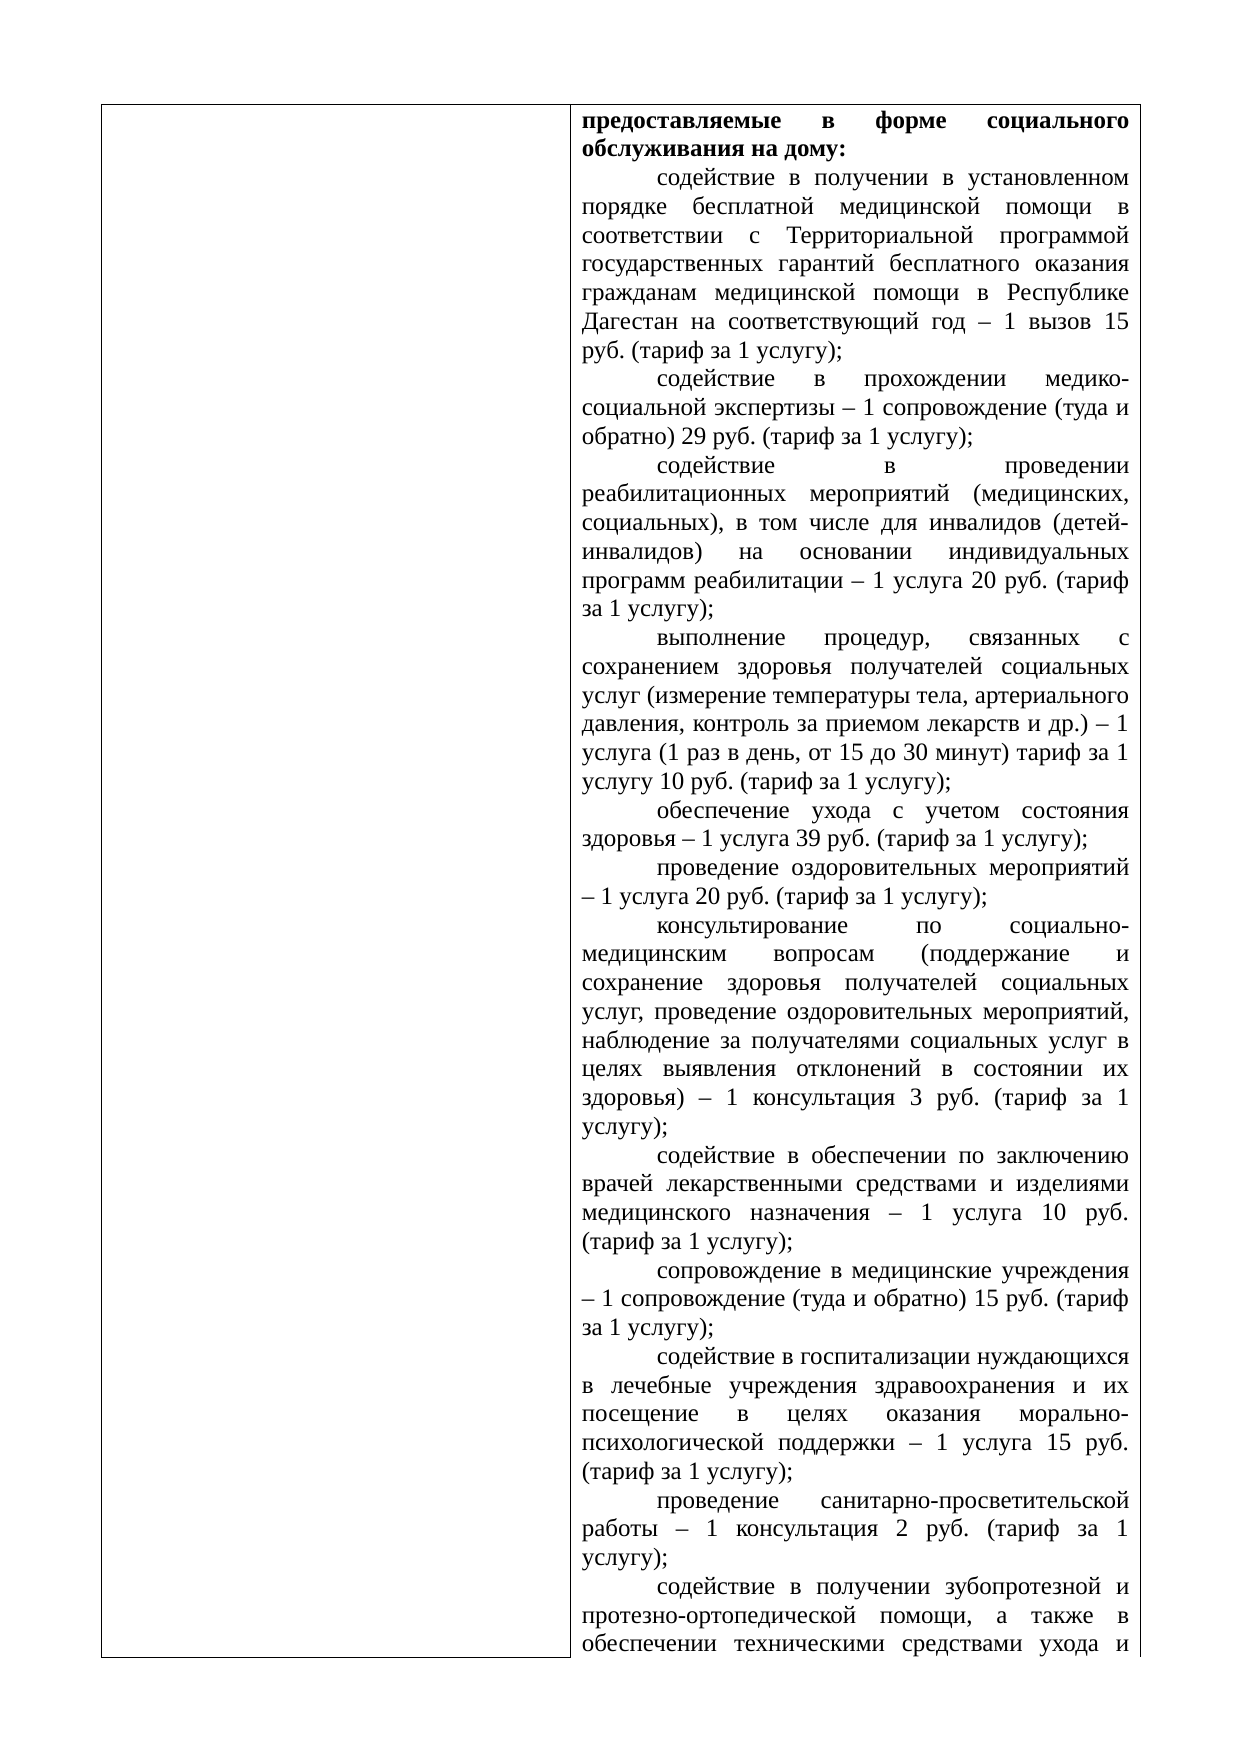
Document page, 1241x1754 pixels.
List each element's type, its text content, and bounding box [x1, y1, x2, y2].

table_cell [102, 105, 570, 1657]
table_cell предоставляемые в форме социального обслуживания на дому: содействие в получении в установленном порядке бесплатной медицинской помощи в соответствии с Территориальной программой государственных гарантий бесплатного оказания гражданам медицинской помощи в Республике Дагестан на соответствующий год – 1 вызов 15 руб. (тариф за 1 услугу); содействие в прохождении медико-социальной экспертизы – 1 сопровождение (туда и обратно) 29 руб. (тариф за 1 услугу); содействие в проведении реабилитационных мероприятий (медицинских, социальных), в том числе для инвалидов (детей-инвалидов) на основании индивидуальных программ реабилитации – 1 услуга 20 руб. (тариф за 1 услугу); выполнение процедур, связанных с сохранением здоровья получателей социальных услуг (измерение температуры тела, артериального давления, контроль за приемом лекарств и др.) – 1 услуга (1 раз в день, от 15 до 30 минут) тариф за 1 услугу 10 руб. (тариф за 1 услугу); обеспечение ухода с учетом состояния здоровья – 1 услуга 39 руб. (тариф за 1 услугу); проведение оздоровительных мероприятий – 1 услуга 20 руб. (тариф за 1 услугу); консультирование по социально-медицинским вопросам (поддержание и сохранение здоровья получателей социальных услуг, проведение оздоровительных мероприятий, наблюдение за получателями социальных услуг в целях выявления отклонений в состоянии их здоровья) – 1 консультация 3 руб. (тариф за 1 услугу); содействие в обеспечении по заключению врачей лекарственными средствами и изделиями медицинского назначения – 1 услуга 10 руб. (тариф за 1 услугу); сопровождение в медицинские учреждения – 1 сопровождение (туда и обратно) 15 руб. (тариф за 1 услугу); содействие в госпитализации нуждающихся в лечебные учреждения здравоохранения и их посещение в целях оказания морально-психологической поддержки – 1 услуга 15 руб. (тариф за 1 услугу); проведение санитарно-просветительской работы – 1 консультация 2 руб. (тариф за 1 услугу); содействие в получении зубопротезной и протезно-ортопедической помощи, а также в обеспечении техническими средствами ухода и [571, 105, 1140, 1657]
